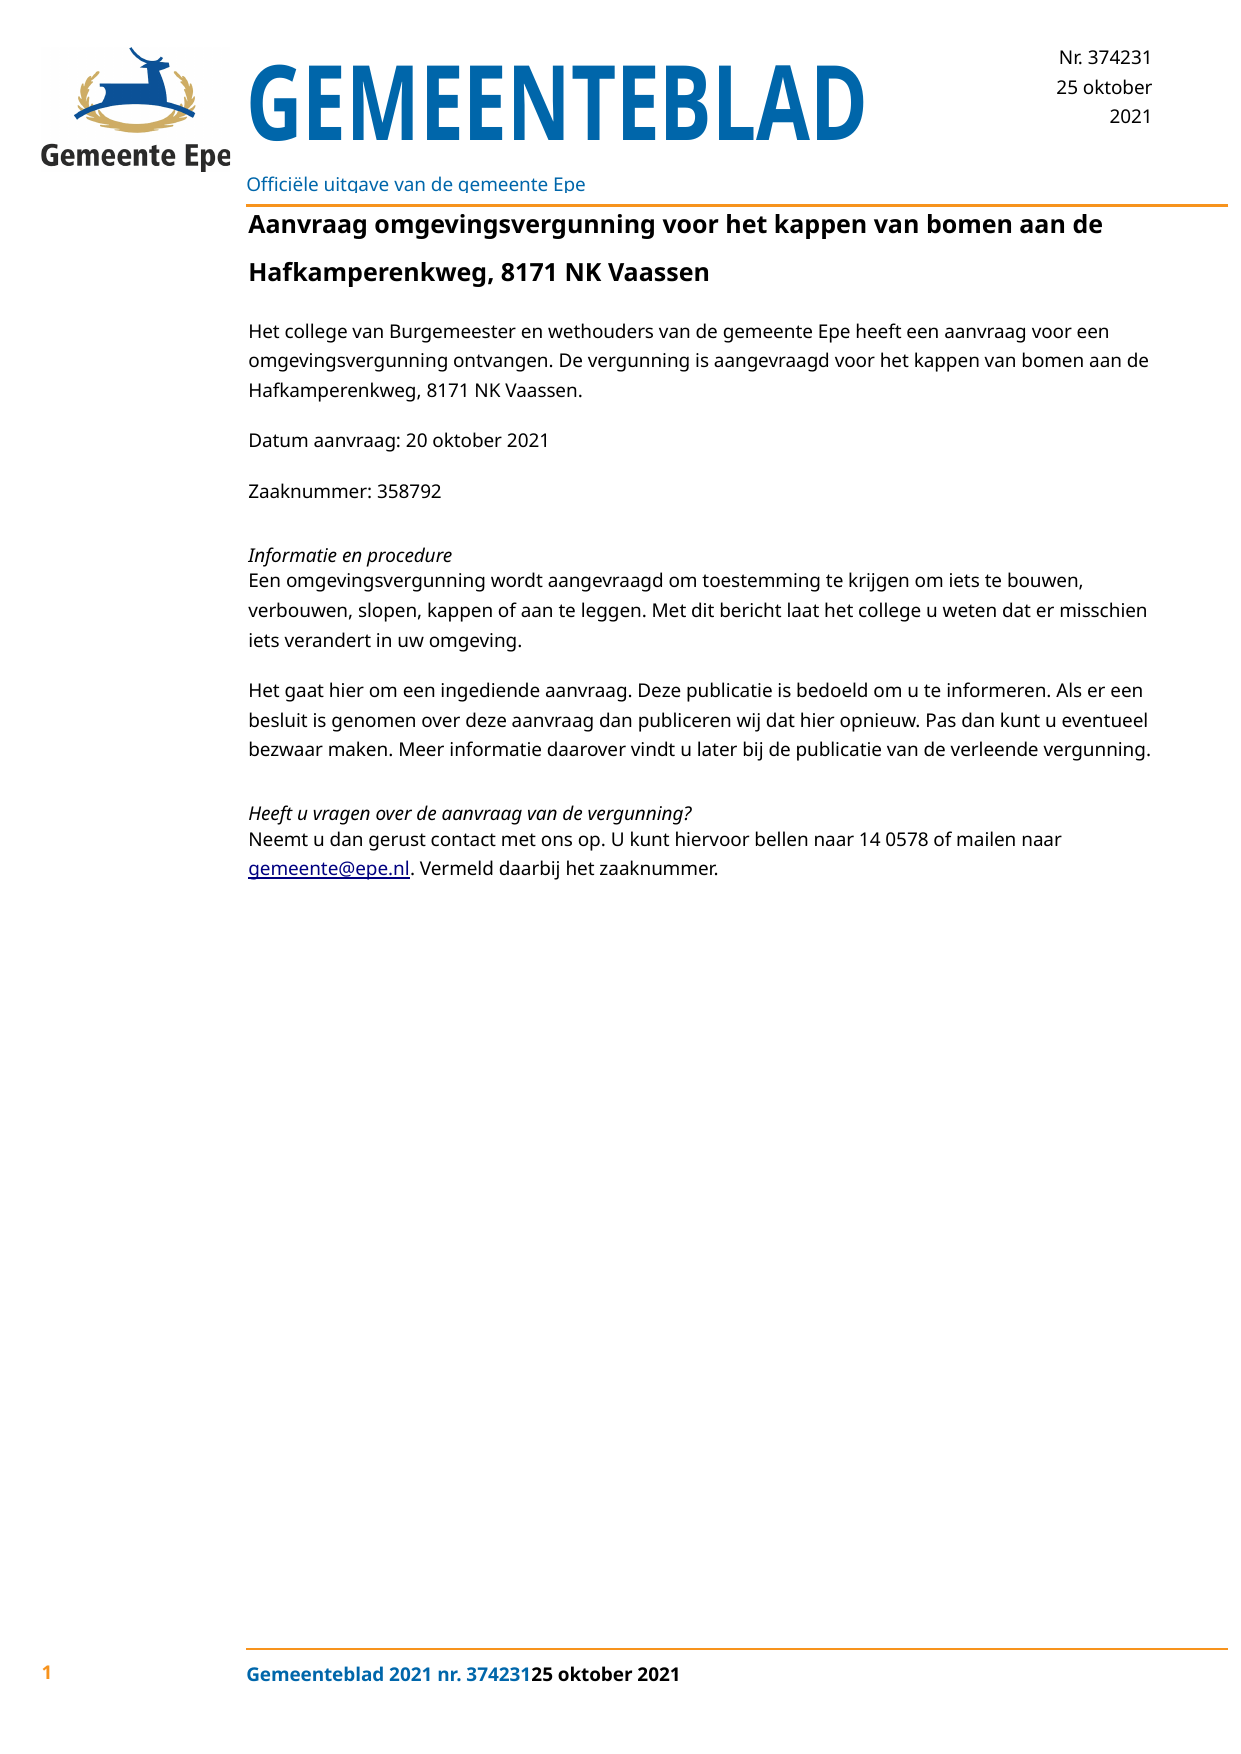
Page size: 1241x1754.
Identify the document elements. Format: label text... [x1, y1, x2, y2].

text Datum aanvraag: 20 oktober 2021 [248, 427, 1152, 453]
text Informatie en procedure [248, 542, 1152, 568]
text Zaaknummer: 358792 [248, 478, 1152, 504]
text Het gaat hier om een ingediende aanvraag. Deze publicatie is bedoeld om u te informeren. Als er een besluit is genomen over deze aanvraag dan publiceren wij dat hier opnieuw. Pas dan kunt u eventueel bezwaar maken. Meer informatie daarover vindt u later bij de publicatie van de verleende vergunning. [248, 677, 1152, 762]
text Een omgevingsvergunning wordt aangevraagd om toestemming te krijgen om iets te bouwen, verbouwen, slopen, kappen of aan te leggen. Met dit bericht laat het college u weten dat er misschien iets verandert in uw omgeving. [248, 568, 1152, 652]
text Heeft u vragen over de aanvraag van de vergunning? [248, 800, 1152, 826]
picture [41, 47, 231, 172]
text Het college van Burgemeester en wethouders van de gemeente Epe heeft een aanvraag voor een omgevingsvergunning ontvangen. De vergunning is aangevraagd voor het kappen van bomen aan de Hafkamperenkweg, 8171 NK Vaassen. [248, 318, 1152, 403]
text Neemt u dan gerust contact met ons op. U kunt hiervoor bellen naar 14 0578 of mailen naar gemeente@epe.nl. Vermeld daarbij het zaaknummer. [248, 826, 1152, 881]
text Aanvraag omgevingsvergunning voor het kappen van bomen aan de Hafkamperenkweg, 8171 NK Vaassen [248, 207, 1152, 288]
